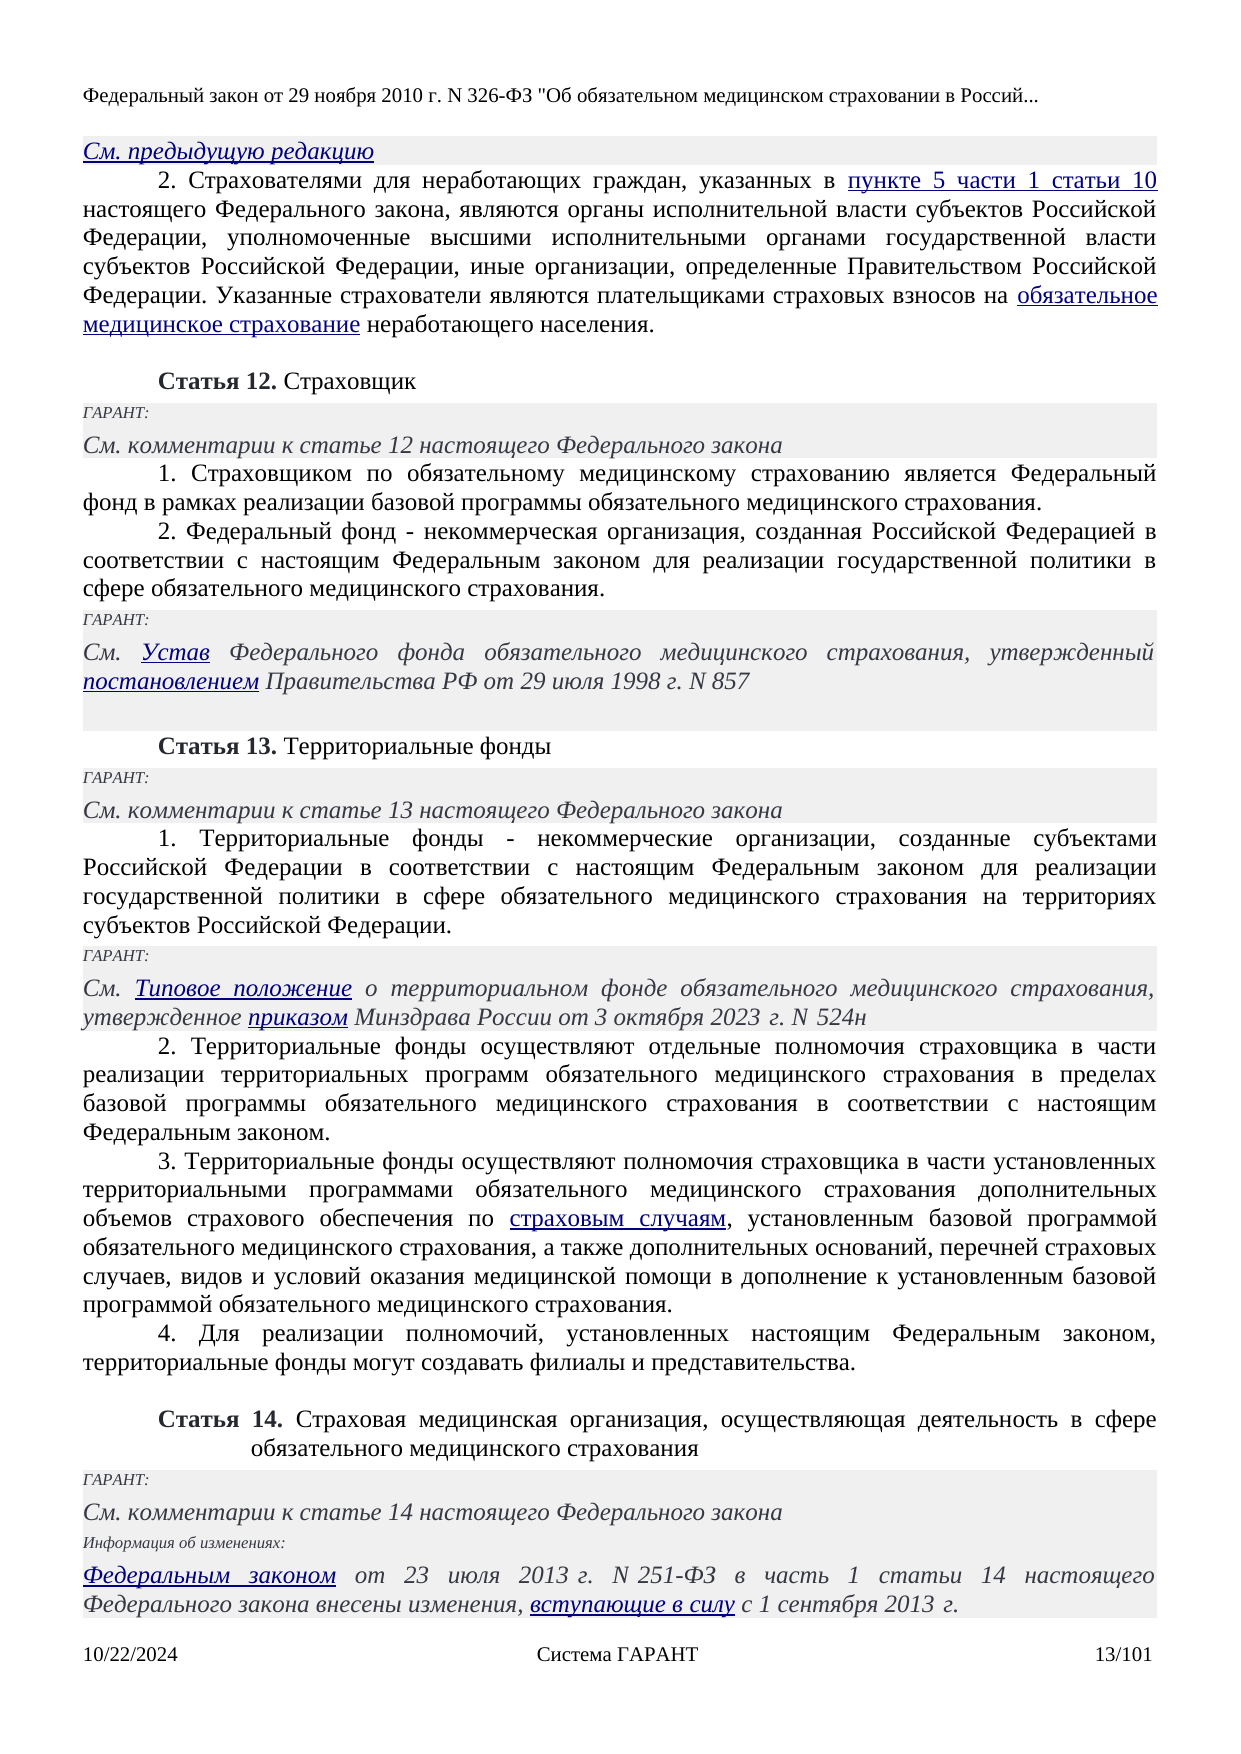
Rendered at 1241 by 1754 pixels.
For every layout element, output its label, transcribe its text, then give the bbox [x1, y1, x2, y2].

text Статья 13. Территориальные фонды [158, 731, 1157, 760]
text См. комментарии к статье 13 настоящего Федерального закона [785, 795, 1157, 823]
text Информация об изменениях: [287, 1533, 1157, 1552]
text Статья 14. Страховая медицинская организация, осуществляющая деятельность в сфере обязательного медицинского страхования [158, 1404, 1157, 1462]
text Статья 12. Страховщик [158, 366, 1157, 395]
text Федеральным законом от 23 июля 2013 г. N 251-ФЗ в часть 1 статьи 14 настоящего Федерального закона внесены изменения, вступающие в силу с 1 сентября 2013 г. [962, 1589, 1157, 1618]
text 3. Территориальные фонды осуществляют полномочия страховщика в части установленных территориальными программами обязательного медицинского страхования дополнительных объемов страхового обеспечения по страховым случаям, установленным базовой программой обязательного медицинского страхования, а также дополнительных оснований, перечней страховых случаев, видов и условий оказания медицинской помощи в дополнение к установленным базовой программой обязательного медицинского страхования. [83, 1146, 1157, 1318]
text 1. Территориальные фонды - некоммерческие организации, созданные субъектами Российской Федерации в соответствии с настоящим Федеральным законом для реализации государственной политики в сфере обязательного медицинского страхования на территориях субъектов Российской Федерации. [83, 823, 1157, 938]
text 1. Страховщиком по обязательному медицинскому страхованию является Федеральный фонд в рамках реализации базовой программы обязательного медицинского страхования. [83, 458, 1157, 516]
text ГАРАНТ: [151, 403, 1157, 422]
text ГАРАНТ: [151, 768, 1157, 787]
text 2. Территориальные фонды осуществляют отдельные полномочия страховщика в части реализации территориальных программ обязательного медицинского страхования в пределах базовой программы обязательного медицинского страхования в соответствии с настоящим Федеральным законом. [83, 1031, 1157, 1146]
text ГАРАНТ: [151, 610, 1157, 629]
text См. комментарии к статье 14 настоящего Федерального закона [785, 1497, 1157, 1526]
text ГАРАНТ: [151, 946, 1157, 965]
text ГАРАНТ: [151, 1470, 1157, 1489]
text 2. Федеральный фонд - некоммерческая организация, созданная Российской Федерацией в соответствии с настоящим Федеральным законом для реализации государственной политики в сфере обязательного медицинского страхования. [83, 516, 1157, 602]
text См. Устав Федерального фонда обязательного медицинского страхования, утвержденный постановлением Правительства РФ от 29 июля 1998 г. N 857 [752, 666, 1157, 694]
text См. предыдущую редакцию [377, 136, 1157, 165]
text 4. Для реализации полномочий, установленных настоящим Федеральным законом, территориальные фонды могут создавать филиалы и представительства. [83, 1318, 1157, 1376]
text См. комментарии к статье 12 настоящего Федерального закона [785, 430, 1157, 458]
text 2. Страхователями для неработающих граждан, указанных в пункте 5 части 1 статьи 10 настоящего Федерального закона, являются органы исполнительной власти субъектов Российской Федерации, уполномоченные высшими исполнительными органами государственной власти субъектов Российской Федерации, иные организации, определенные Правительством Российской Федерации. Указанные страхователи являются плательщиками страховых взносов на обязательное медицинское страхование неработающего населения. [83, 165, 1157, 337]
text См. Типовое положение о территориальном фонде обязательного медицинского страхования, утвержденное приказом Минздрава России от 3 октября 2023 г. N 524н [869, 1002, 1157, 1031]
